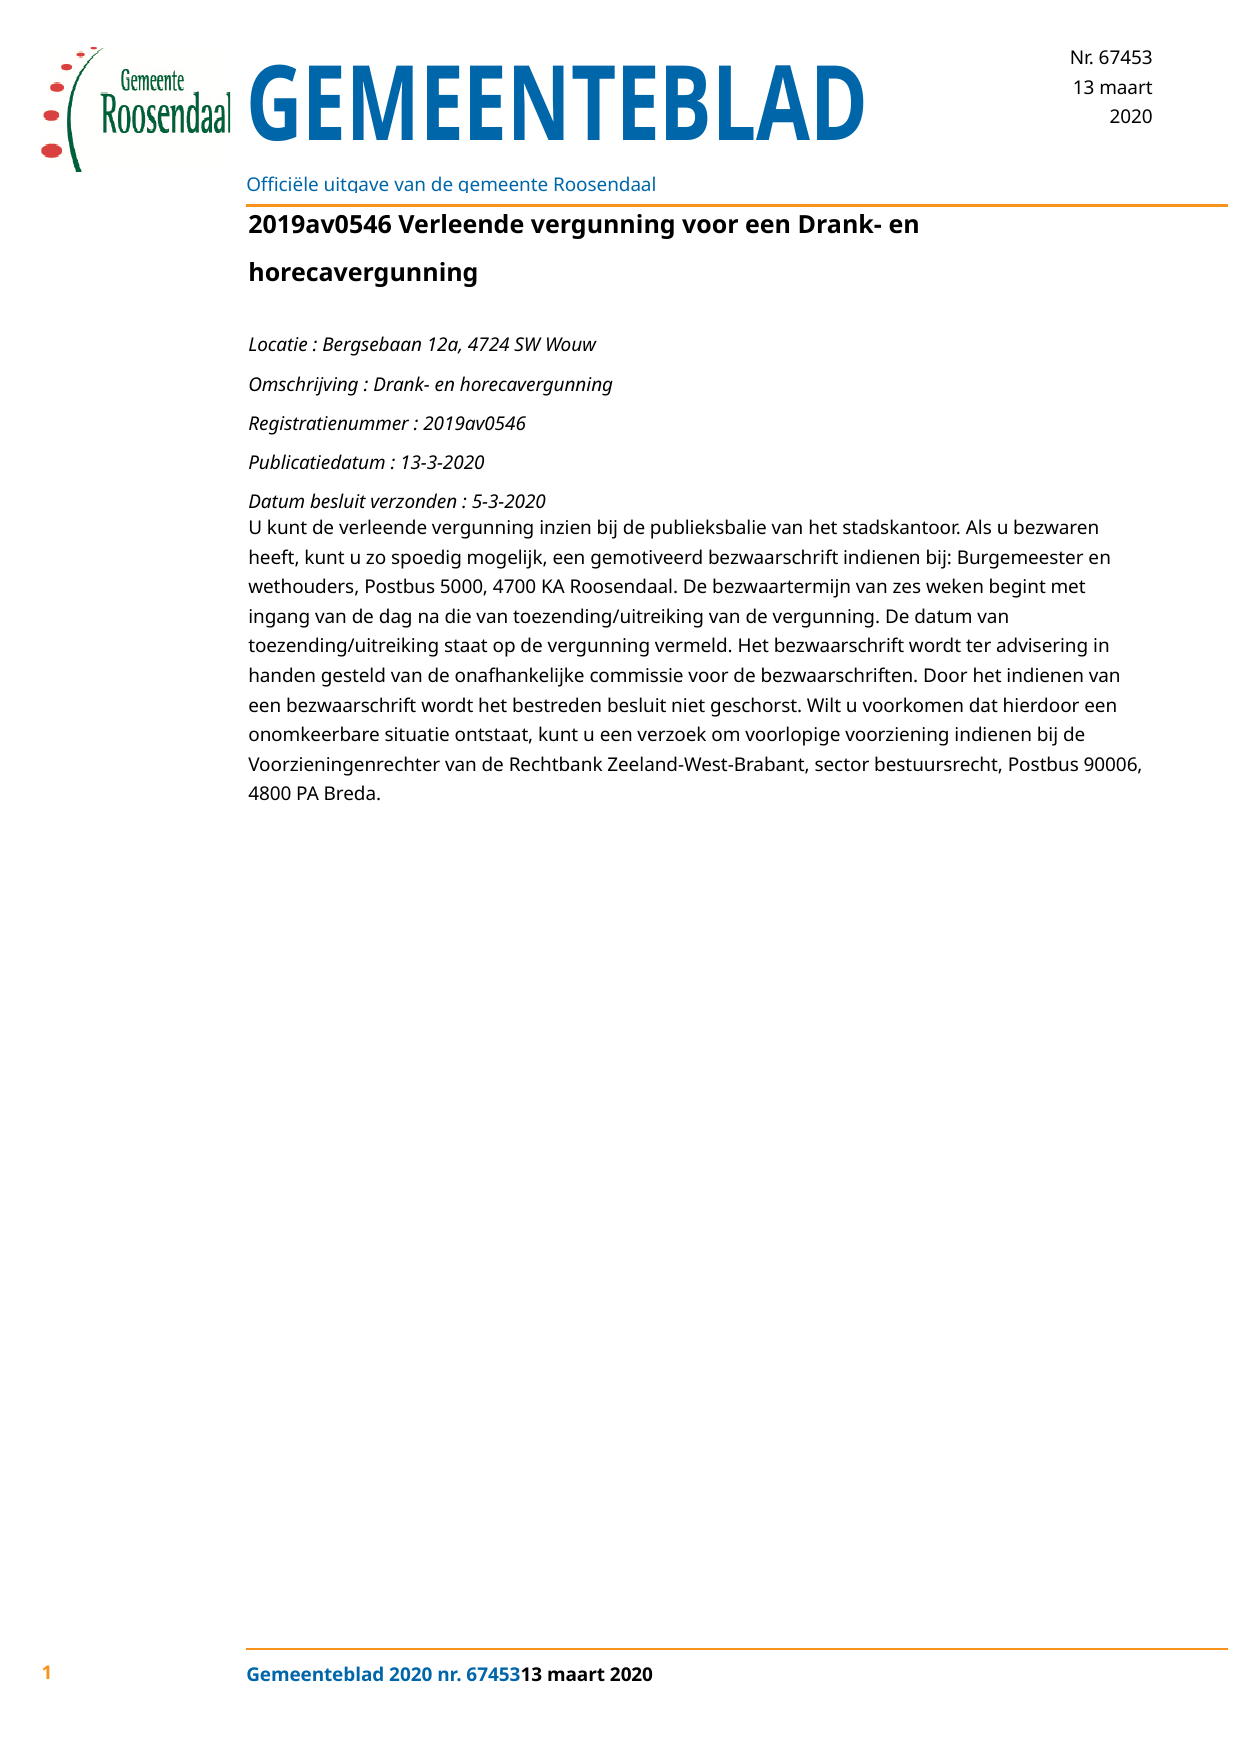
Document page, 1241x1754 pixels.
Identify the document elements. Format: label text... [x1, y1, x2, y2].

text 2019av0546 Verleende vergunning voor een Drank- en horecavergunning [248, 207, 1152, 288]
text Registratienummer : 2019av0546 [248, 410, 1152, 436]
text Omschrijving : Drank- en horecavergunning [248, 371, 1152, 396]
picture [41, 47, 231, 172]
text Publicatiedatum : 13-3-2020 [248, 449, 1152, 475]
text Locatie : Bergsebaan 12a, 4724 SW Wouw [248, 331, 1152, 357]
text U kunt de verleende vergunning inzien bij de publieksbalie van het stadskantoor. Als u bezwaren heeft, kunt u zo spoedig mogelijk, een gemotiveerd bezwaarschrift indienen bij: Burgemeester en wethouders, Postbus 5000, 4700 KA Roosendaal. De bezwaartermijn van zes weken begint met ingang van de dag na die van toezending/uitreiking van de vergunning. De datum van toezending/uitreiking staat op de vergunning vermeld. Het bezwaarschrift wordt ter advisering in handen gesteld van de onafhankelijke commissie voor de bezwaarschriften. Door het indienen van een bezwaarschrift wordt het bestreden besluit niet geschorst. Wilt u voorkomen dat hierdoor een onomkeerbare situatie ontstaat, kunt u een verzoek om voorlopige voorziening indienen bij de Voorzieningenrechter van de Rechtbank Zeeland-West-Brabant, sector bestuursrecht, Postbus 90006, 4800 PA Breda. [248, 514, 1152, 806]
text Datum besluit verzonden : 5-3-2020 [248, 488, 1152, 514]
